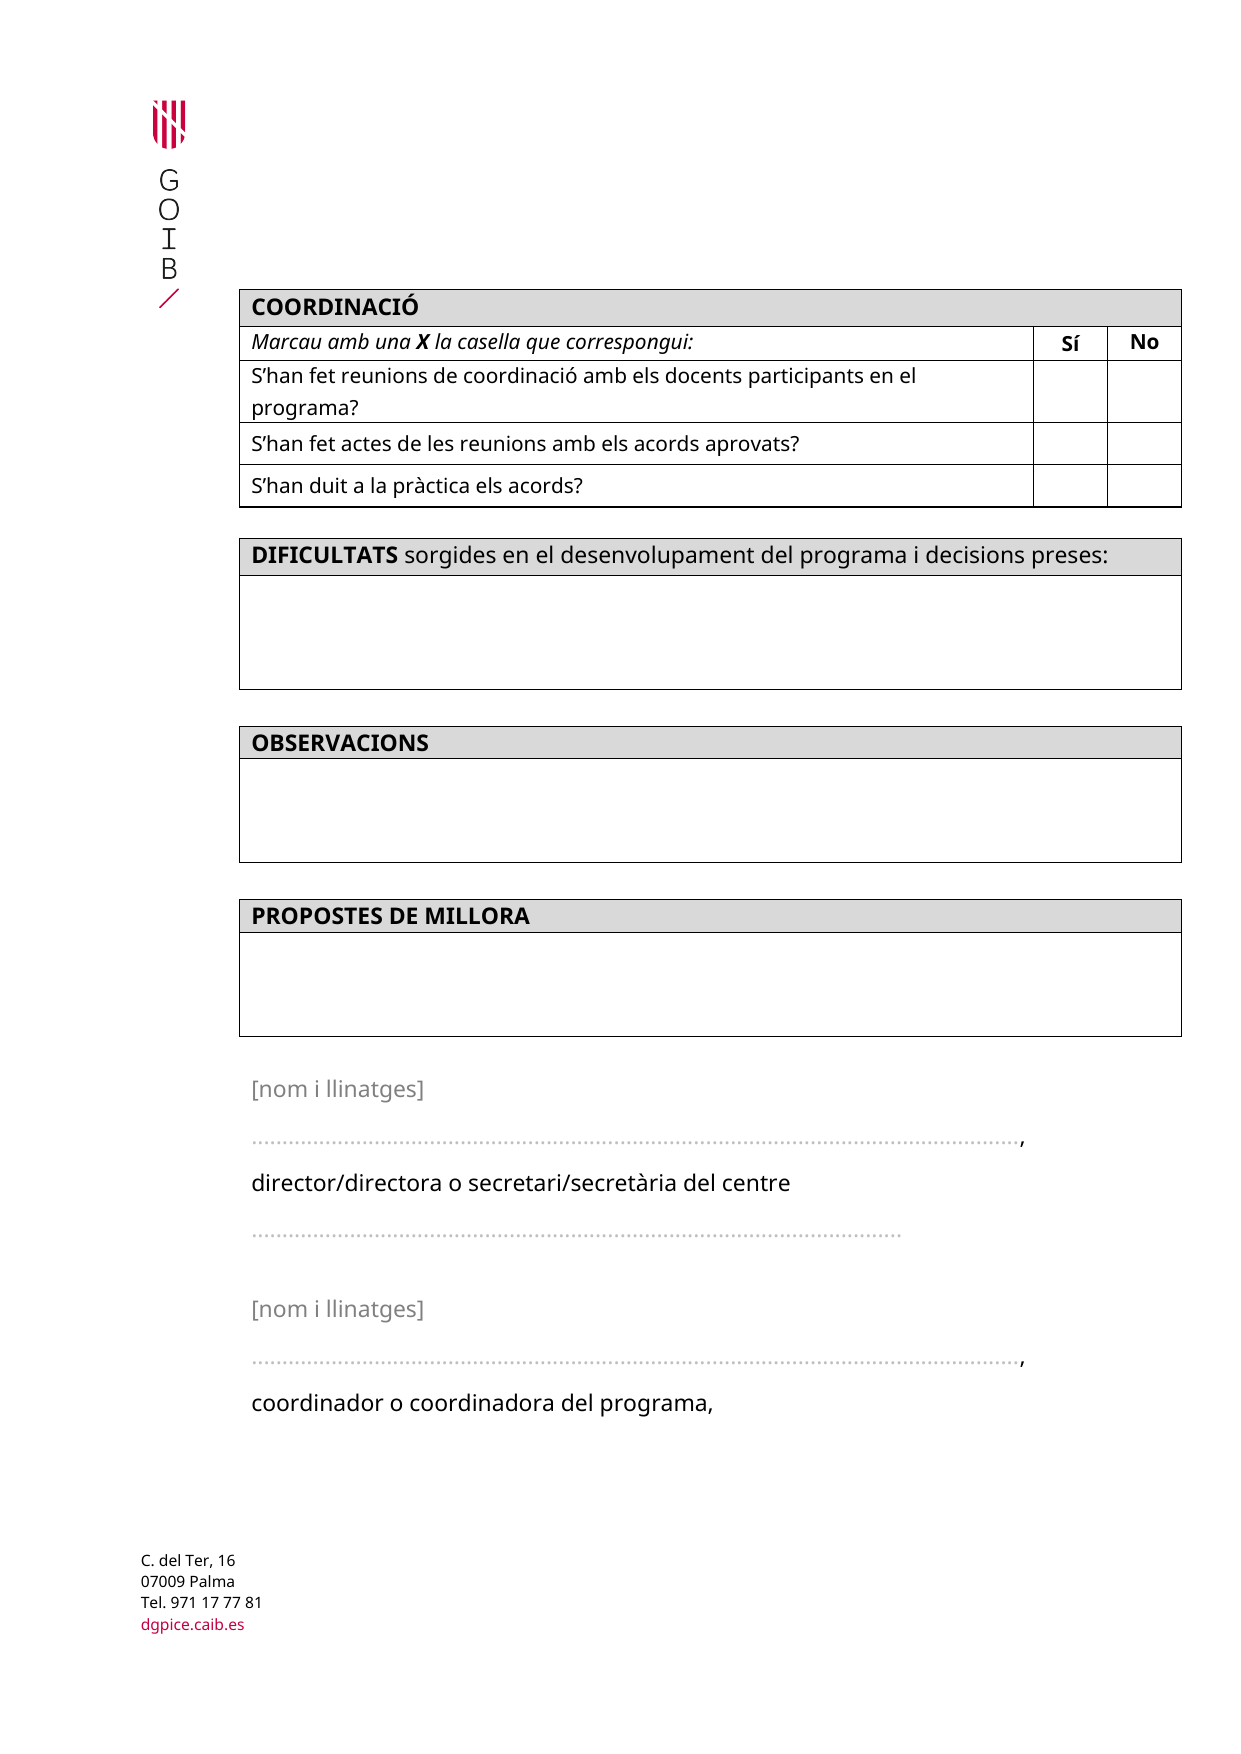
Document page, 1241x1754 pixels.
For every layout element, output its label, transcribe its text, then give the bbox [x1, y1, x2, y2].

table_cell Sí [1034, 327, 1107, 360]
table_cell [1108, 465, 1181, 506]
table_cell No [1108, 327, 1181, 360]
text director/directora o secretari/secretària del centre .......................................................................................................... [251, 1166, 1152, 1244]
table_cell [1034, 423, 1107, 464]
text coordinador o coordinadora del programa, [251, 1387, 1152, 1418]
table_cell S’han duit a la pràctica els acords? [240, 465, 1033, 506]
table_header PROPOSTES DE MILLORA [240, 900, 1181, 932]
table_cell S’han fet actes de les reunions amb els acords aprovats? [240, 423, 1033, 464]
table_cell [1108, 423, 1181, 464]
table_cell S’han fet reunions de coordinació amb els docents participants en el programa? [240, 361, 1033, 422]
table_header COORDINACIÓ [240, 290, 1181, 326]
table_cell [1034, 361, 1107, 422]
table_cell [1034, 465, 1107, 506]
text [nom i llinatges] ............................................................................................................................., [251, 1073, 1152, 1151]
picture [124, 77, 214, 339]
table_cell [240, 933, 1181, 1036]
table_cell [240, 576, 1181, 689]
text [nom i llinatges] ............................................................................................................................., [251, 1293, 1152, 1371]
table_cell [240, 759, 1181, 862]
table_cell Marcau amb una X la casella que correspongui: [240, 327, 1033, 360]
table_cell [1108, 361, 1181, 422]
table_header OBSERVACIONS [240, 727, 1181, 758]
table_header DIFICULTATS sorgides en el desenvolupament del programa i decisions preses: [240, 539, 1181, 575]
